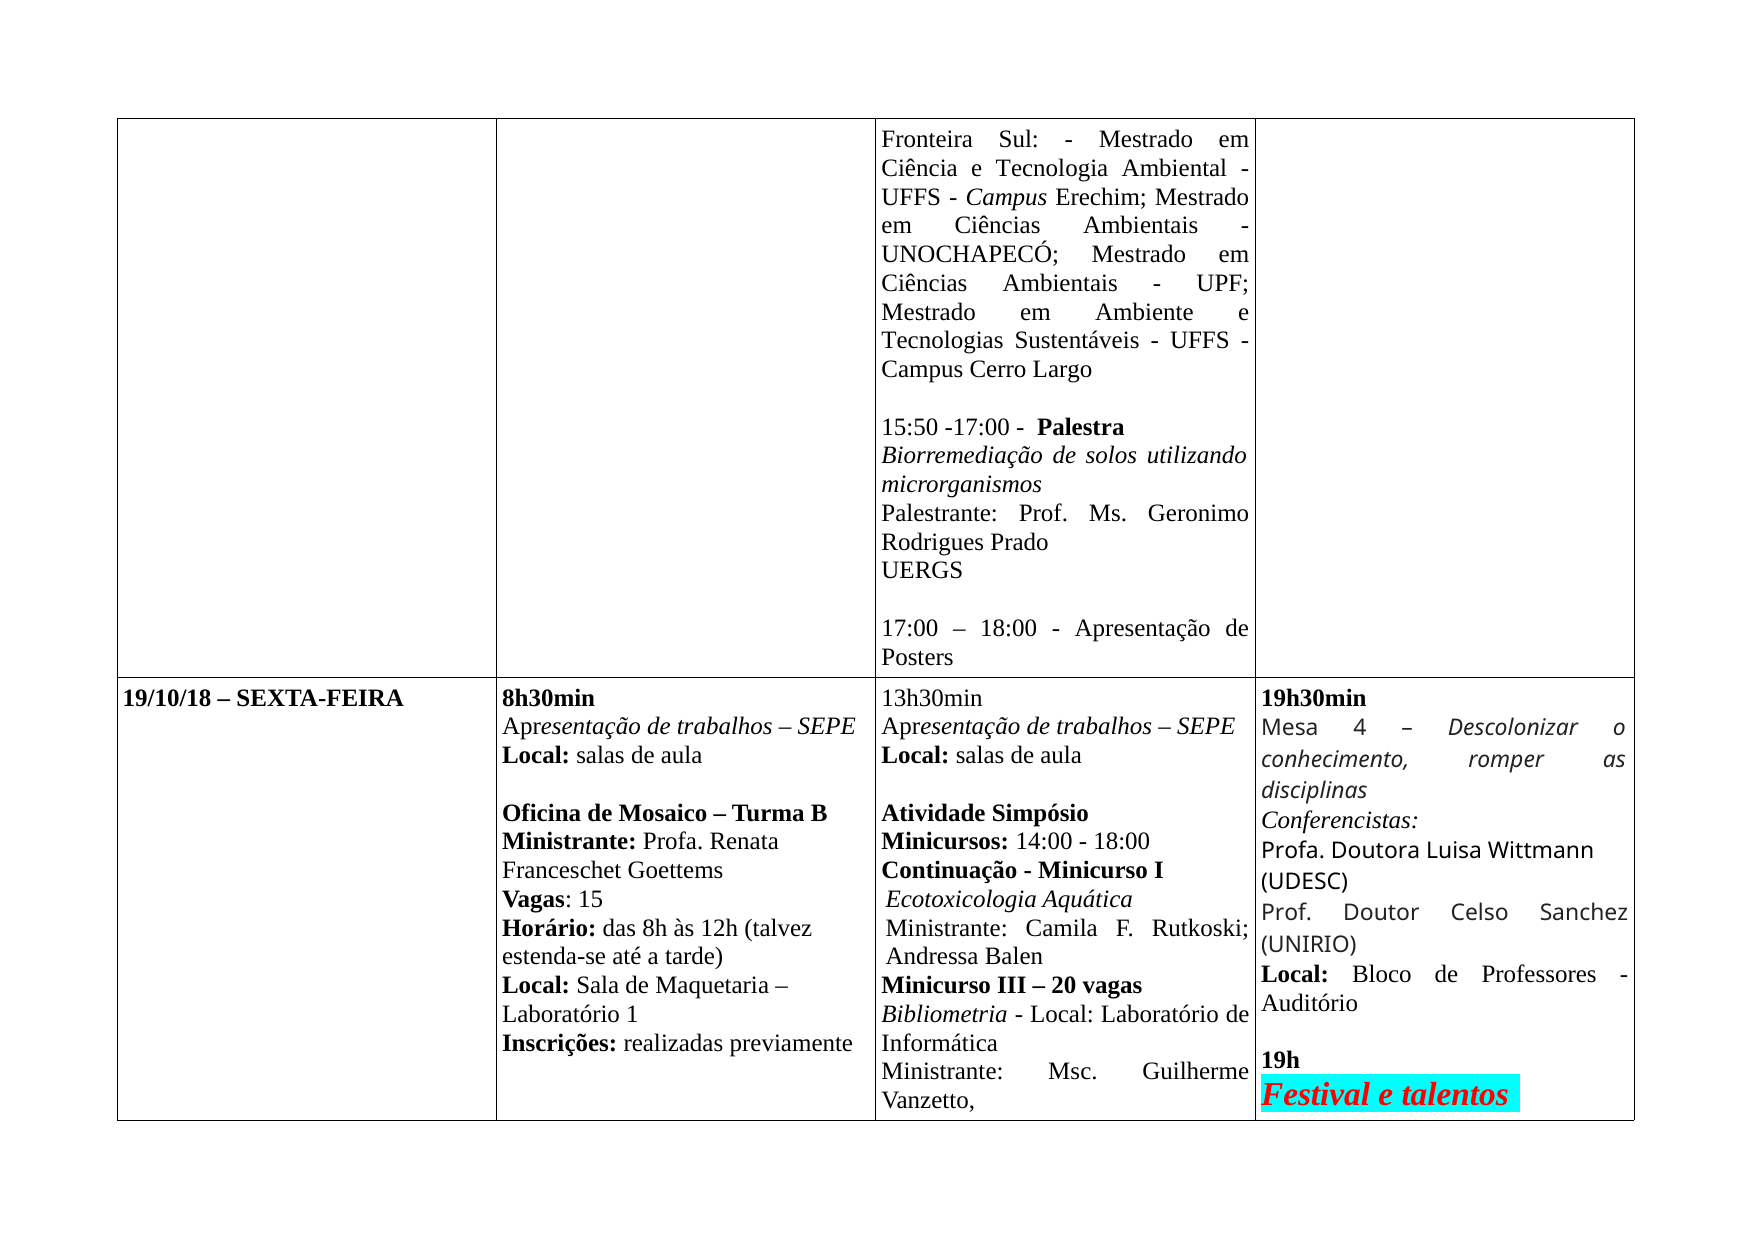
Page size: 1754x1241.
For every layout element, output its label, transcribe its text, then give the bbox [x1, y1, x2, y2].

table_cell 19/10/18 – SEXTA-FEIRA [118, 678, 496, 1119]
table_cell 8h30min Apresentação de trabalhos – SEPE Local: salas de aula Oficina de Mosaico – Turma B Ministrante: Profa. Renata Franceschet Goettems Vagas: 15 Horário: das 8h às 12h (talvez estenda-se até a tarde) Local: Sala de Maquetaria – Laboratório 1 Inscrições: realizadas previamente [497, 678, 875, 1119]
table_cell 19h30min Mesa 4 – Descolonizar o conhecimento, romper as disciplinas Conferencistas: Profa. Doutora Luisa Wittmann (UDESC) Prof. Doutor Celso Sanchez (UNIRIO) Local: Bloco de Professores - Auditório 19h Festival e talentos [1256, 678, 1634, 1119]
table_cell 13h30min Apresentação de trabalhos – SEPE Local: salas de aula Atividade Simpósio Minicursos: 14:00 - 18:00 Continuação - Minicurso I Ecotoxicologia Aquática Ministrante: Camila F. Rutkoski; Andressa Balen Minicurso III – 20 vagas Bibliometria - Local: Laboratório de Informática Ministrante: Msc. Guilherme Vanzetto, [876, 678, 1255, 1119]
table_cell [1256, 119, 1634, 676]
table_cell [118, 119, 496, 676]
table_cell Fronteira Sul: - Mestrado em Ciência e Tecnologia Ambiental - UFFS - Campus Erechim; Mestrado em Ciências Ambientais - UNOCHAPECÓ; Mestrado em Ciências Ambientais - UPF; Mestrado em Ambiente e Tecnologias Sustentáveis - UFFS - Campus Cerro Largo 15:50 -17:00 - Palestra Biorremediação de solos utilizando microrganismos Palestrante: Prof. Ms. Geronimo Rodrigues Prado UERGS 17:00 – 18:00 - Apresentação de Posters [876, 119, 1255, 676]
table_cell [497, 119, 875, 676]
